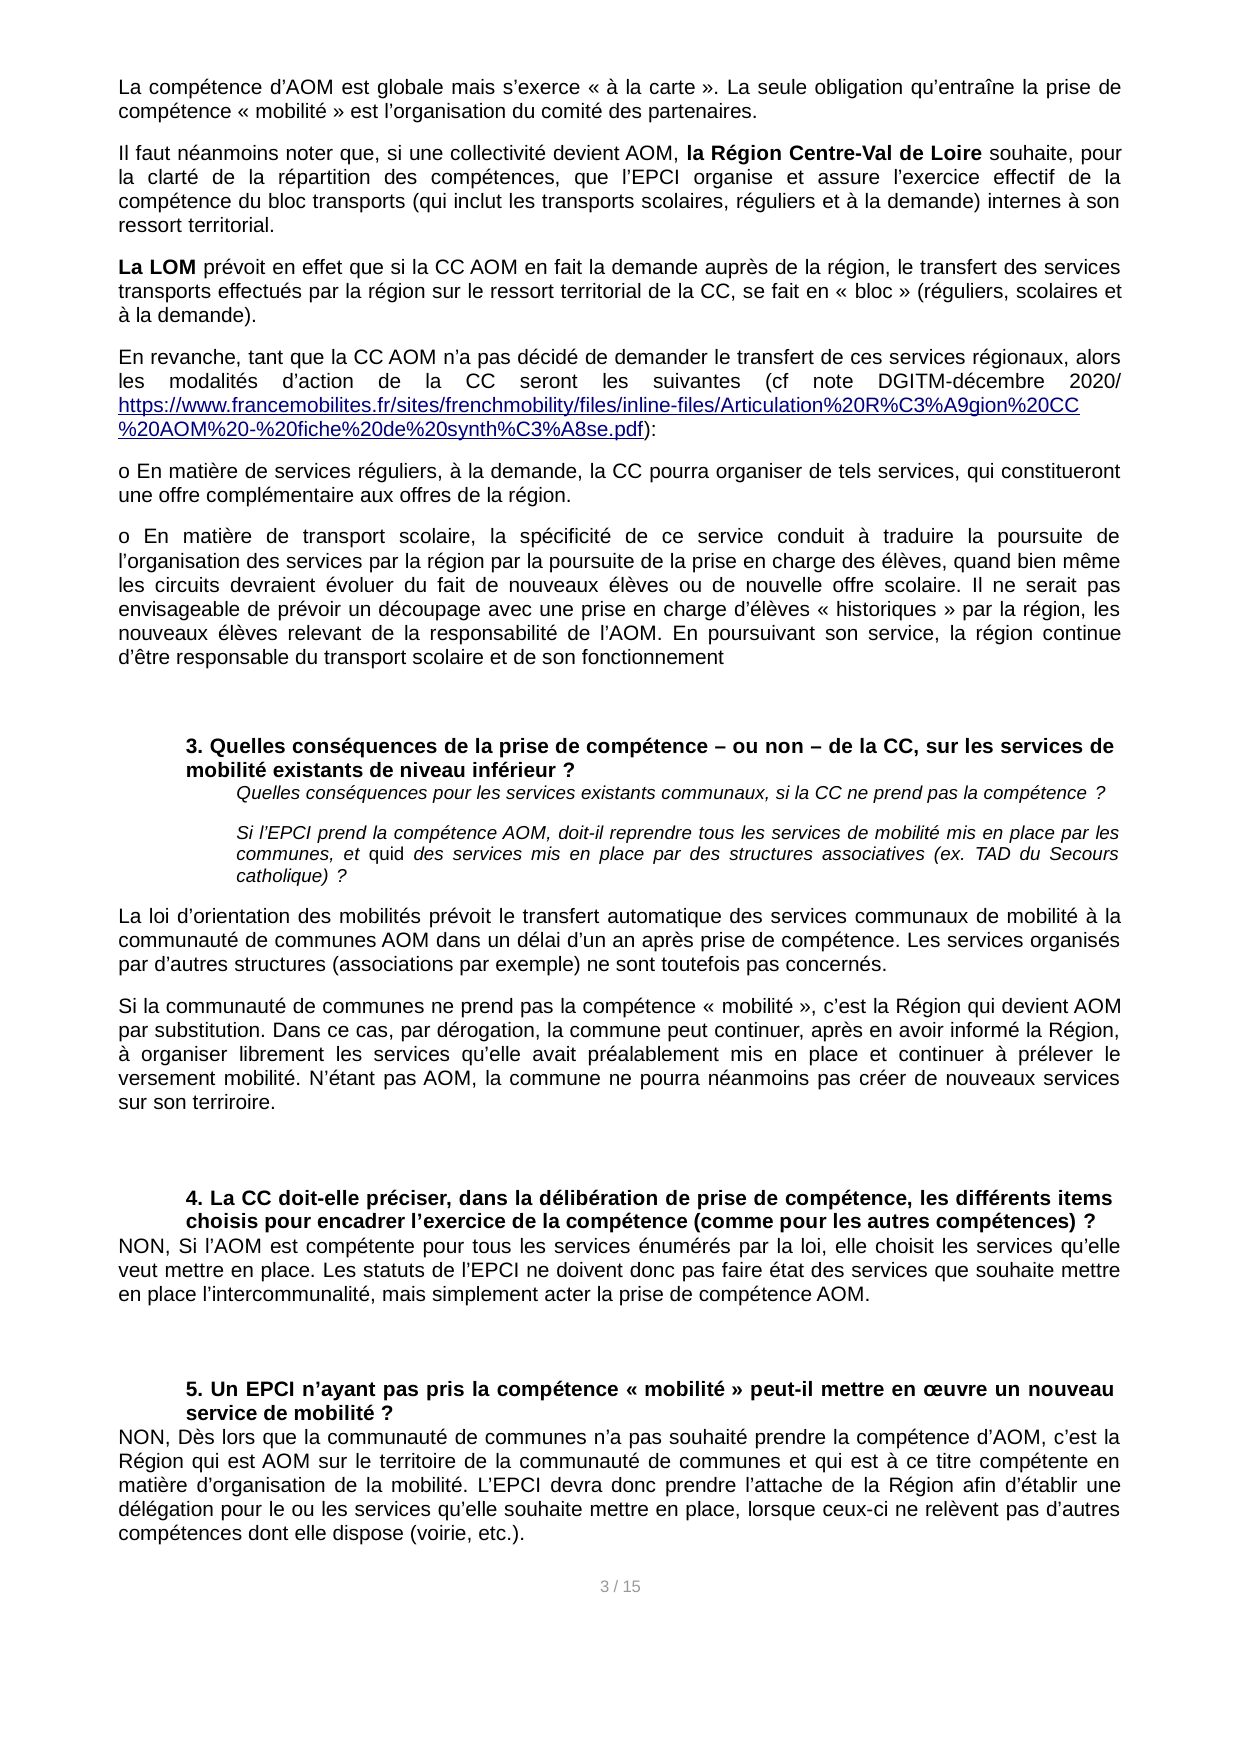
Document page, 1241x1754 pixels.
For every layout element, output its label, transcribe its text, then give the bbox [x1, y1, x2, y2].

text NON, Si l’AOM est compétente pour tous les services énumérés par la loi, elle choisit les services qu’elle veut mettre en place. Les statuts de l’EPCI ne doivent donc pas faire état des services que souhaite mettre en place l’intercommunalité, mais simplement acter la prise de compétence AOM. [118, 1233, 1122, 1306]
text La compétence d’AOM est globale mais s’exerce « à la carte ». La seule obligation qu’entraîne la prise de compétence « mobilité » est l’organisation du comité des partenaires. [118, 75, 1122, 123]
text 5. Un EPCI n’ayant pas pris la compétence « mobilité » peut-il mettre en œuvre un nouveau service de mobilité ? [118, 1377, 1122, 1425]
text Il faut néanmoins noter que, si une collectivité devient AOM, la Région Centre-Val de Loire souhaite, pour la clarté de la répartition des compétences, que l’EPCI organise et assure l’exercice effectif de la compétence du bloc transports (qui inclut les transports scolaires, réguliers et à la demande) internes à son ressort territorial. [118, 141, 1122, 237]
text o En matière de services réguliers, à la demande, la CC pourra organiser de tels services, qui constitueront une offre complémentaire aux offres de la région. [118, 459, 1122, 507]
text o En matière de transport scolaire, la spécificité de ce service conduit à traduire la poursuite de l’organisation des services par la région par la poursuite de la prise en charge des élèves, quand bien même les circuits devraient évoluer du fait de nouveaux élèves ou de nouvelle offre scolaire. Il ne serait pas envisageable de prévoir un découpage avec une prise en charge d’élèves « historiques » par la région, les nouveaux élèves relevant de la responsabilité de l’AOM. En poursuivant son service, la région continue d’être responsable du transport scolaire et de son fonctionnement [118, 524, 1122, 669]
text Quelles conséquences pour les services existants communaux, si la CC ne prend pas la compétence ? [236, 782, 1122, 804]
text En revanche, tant que la CC AOM n’a pas décidé de demander le transfert de ces services régionaux, alors les modalités d’action de la CC seront les suivantes (cf note DGITM-décembre 2020/ https://www.francemobilites.fr/sites/frenchmobility/files/inline-files/Articulation%20R%C3%A9gion%20CC%20AOM%20-%20fiche%20de%20synth%C3%A8se.pdf): [118, 345, 1122, 441]
text La loi d’orientation des mobilités prévoit le transfert automatique des services communaux de mobilité à la communauté de communes AOM dans un délai d’un an après prise de compétence. Les services organisés par d’autres structures (associations par exemple) ne sont toutefois pas concernés. [118, 904, 1122, 976]
text Si l’EPCI prend la compétence AOM, doit-il reprendre tous les services de mobilité mis en place par les communes, et quid des services mis en place par des structures associatives (ex. TAD du Secours catholique) ? [236, 822, 1122, 886]
text Si la communauté de communes ne prend pas la compétence « mobilité », c’est la Région qui devient AOM par substitution. Dans ce cas, par dérogation, la commune peut continuer, après en avoir informé la Région, à organiser librement les services qu’elle avait préalablement mis en place et continuer à prélever le versement mobilité. N’étant pas AOM, la commune ne pourra néanmoins pas créer de nouveaux services sur son terriroire. [118, 994, 1122, 1114]
text NON, Dès lors que la communauté de communes n’a pas souhaité prendre la compétence d’AOM, c’est la Région qui est AOM sur le territoire de la communauté de communes et qui est à ce titre compétente en matière d’organisation de la mobilité. L’EPCI devra donc prendre l’attache de la Région afin d’établir une délégation pour le ou les services qu’elle souhaite mettre en place, lorsque ceux-ci ne relèvent pas d’autres compétences dont elle dispose (voirie, etc.). [118, 1425, 1122, 1545]
text 3. Quelles conséquences de la prise de compétence – ou non – de la CC, sur les services de mobilité existants de niveau inférieur ? [118, 734, 1122, 782]
text La LOM prévoit en effet que si la CC AOM en fait la demande auprès de la région, le transfert des services transports effectués par la région sur le ressort territorial de la CC, se fait en « bloc » (réguliers, scolaires et à la demande). [118, 255, 1122, 327]
text 4. La CC doit-elle préciser, dans la délibération de prise de compétence, les différents items choisis pour encadrer l’exercice de la compétence (comme pour les autres compétences) ? [118, 1185, 1122, 1233]
